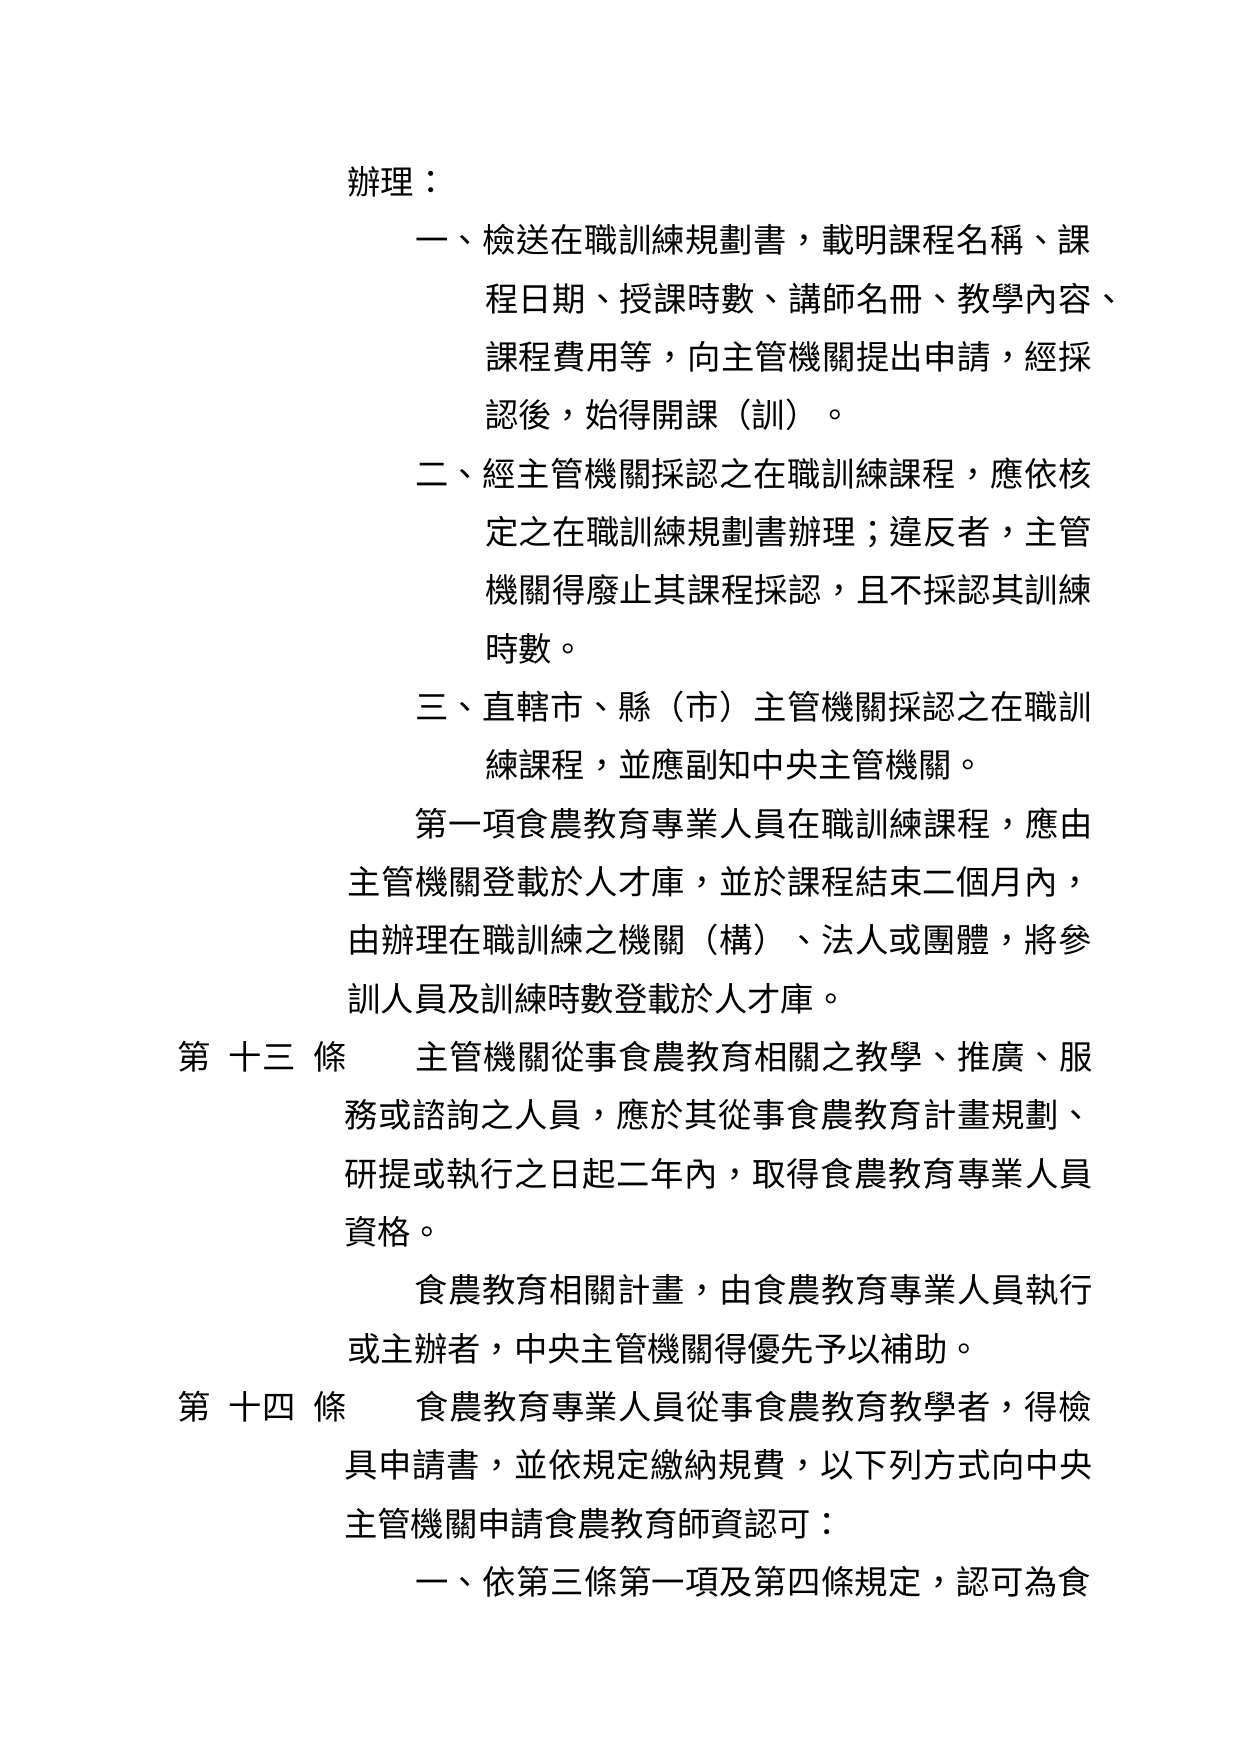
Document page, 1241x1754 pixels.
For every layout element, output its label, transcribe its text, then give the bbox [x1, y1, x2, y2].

text 第 十三 條 主管機關從事食農教育相關之教學、推廣、服務或諮詢之人員，應於其從事食農教育計畫規劃、研提或執行之日起二年內，取得食農教育專業人員資格。 [177, 1023, 1092, 1256]
text 一、依第三條第一項及第四條規定，認可為食農教育專業人員者：依中央主管機關要求，以展示、演出、解說、口試、影音或其他方式呈現其教學能力。 [415, 1548, 1092, 1606]
text 第 十四 條 食農教育專業人員從事食農教育教學者，得檢具申請書，並依規定繳納規費，以下列方式向中央主管機關申請食農教育師資認可： [177, 1373, 1092, 1548]
text 二、經主管機關採認之在職訓練課程，應依核定之在職訓練規劃書辦理；違反者，主管機關得廢止其課程採認，且不採認其訓練時數。 [415, 439, 1092, 673]
text 食農教育相關計畫，由食農教育專業人員執行或主辦者，中央主管機關得優先予以補助。 [347, 1256, 1092, 1373]
text 三、直轄市、縣（市）主管機關採認之在職訓練課程，並應副知中央主管機關。 [415, 673, 1092, 789]
text 第一項食農教育專業人員在職訓練課程，應由主管機關登載於人才庫，並於課程結束二個月內，由辦理在職訓練之機關（構）、法人或團體，將參訓人員及訓練時數登載於人才庫。 [347, 789, 1092, 1023]
text 辦理： [347, 148, 1092, 206]
text 一、檢送在職訓練規劃書，載明課程名稱、課程日期、授課時數、講師名冊、教學內容、課程費用等，向主管機關提出申請，經採認後，始得開課（訓）。 [415, 206, 1092, 439]
